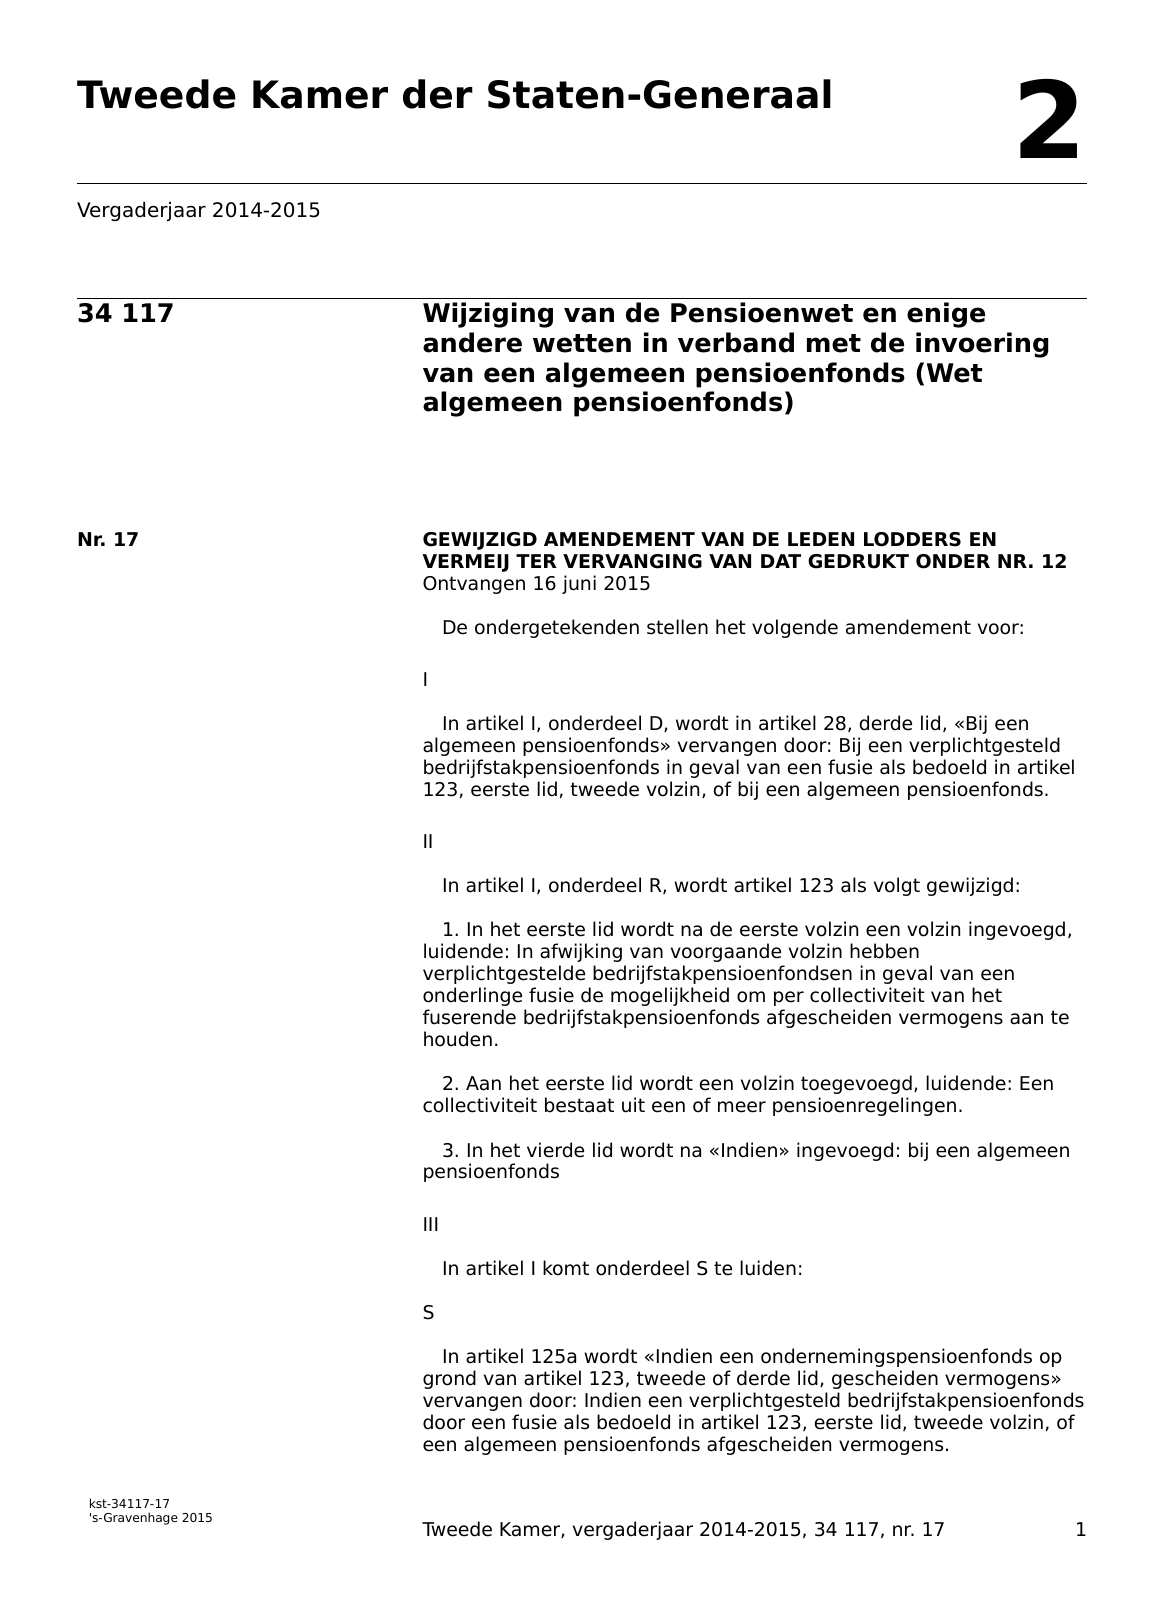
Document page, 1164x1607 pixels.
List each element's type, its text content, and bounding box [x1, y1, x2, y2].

text In artikel 125a wordt «Indien een ondernemingspensioenfonds op grond van artikel 123, tweede of derde lid, gescheiden vermogens» vervangen door: Indien een verplichtgesteld bedrijfstakpensioenfonds door een fusie als bedoeld in artikel 123, eerste lid, tweede volzin, of een algemeen pensioenfonds afgescheiden vermogens. [422, 1346, 1087, 1456]
text kst-34117-17 [88, 1497, 323, 1511]
text 2. Aan het eerste lid wordt een volzin toegevoegd, luidende: Een collectiviteit bestaat uit een of meer pensioenregelingen. [422, 1073, 1087, 1117]
subtitle Nr. 17 GEWIJZIGD AMENDEMENT VAN DE LEDEN LODDERS EN VERMEIJ TER VERVANGING VAN DAT GEDRUKT ONDER NR. 12 [77, 529, 1087, 573]
text 3. In het vierde lid wordt na «Indien» ingevoegd: bij een algemeen pensioenfonds [422, 1139, 1087, 1183]
table_cell Vergaderjaar 2014-2015 [77, 184, 1087, 298]
subtitle I [422, 669, 1087, 691]
subtitle 34 117 Wijziging van de Pensioenwet en enige andere wetten in verband met de invoering van een algemeen pensioenfonds (Wet algemeen pensioenfonds) [77, 299, 1087, 418]
text 's-Gravenhage 2015 [88, 1511, 323, 1525]
text Ontvangen 16 juni 2015 [422, 573, 1087, 595]
text In artikel I, onderdeel D, wordt in artikel 28, derde lid, «Bij een algemeen pensioenfonds» vervangen door: Bij een verplichtgesteld bedrijfstakpensioenfonds in geval van een fusie als bedoeld in artikel 123, eerste lid, tweede volzin, of bij een algemeen pensioenfonds. [422, 713, 1087, 801]
text 1. In het eerste lid wordt na de eerste volzin een volzin ingevoegd, luidende: In afwijking van voorgaande volzin hebben verplichtgestelde bedrijfstakpensioenfondsen in geval van een onderlinge fusie de mogelijkheid om per collectiviteit van het fuserende bedrijfstakpensioenfonds afgescheiden vermogens aan te houden. [422, 919, 1087, 1051]
table_header 2 [886, 59, 1087, 183]
table_header Tweede Kamer der Staten-Generaal [77, 59, 886, 183]
text S [422, 1302, 1087, 1324]
text In artikel I, onderdeel R, wordt artikel 123 als volgt gewijzigd: [422, 875, 1087, 897]
text In artikel I komt onderdeel S te luiden: [422, 1258, 1087, 1279]
subtitle III [422, 1213, 1087, 1235]
text De ondergetekenden stellen het volgende amendement voor: [422, 617, 1087, 639]
subtitle II [422, 831, 1087, 853]
